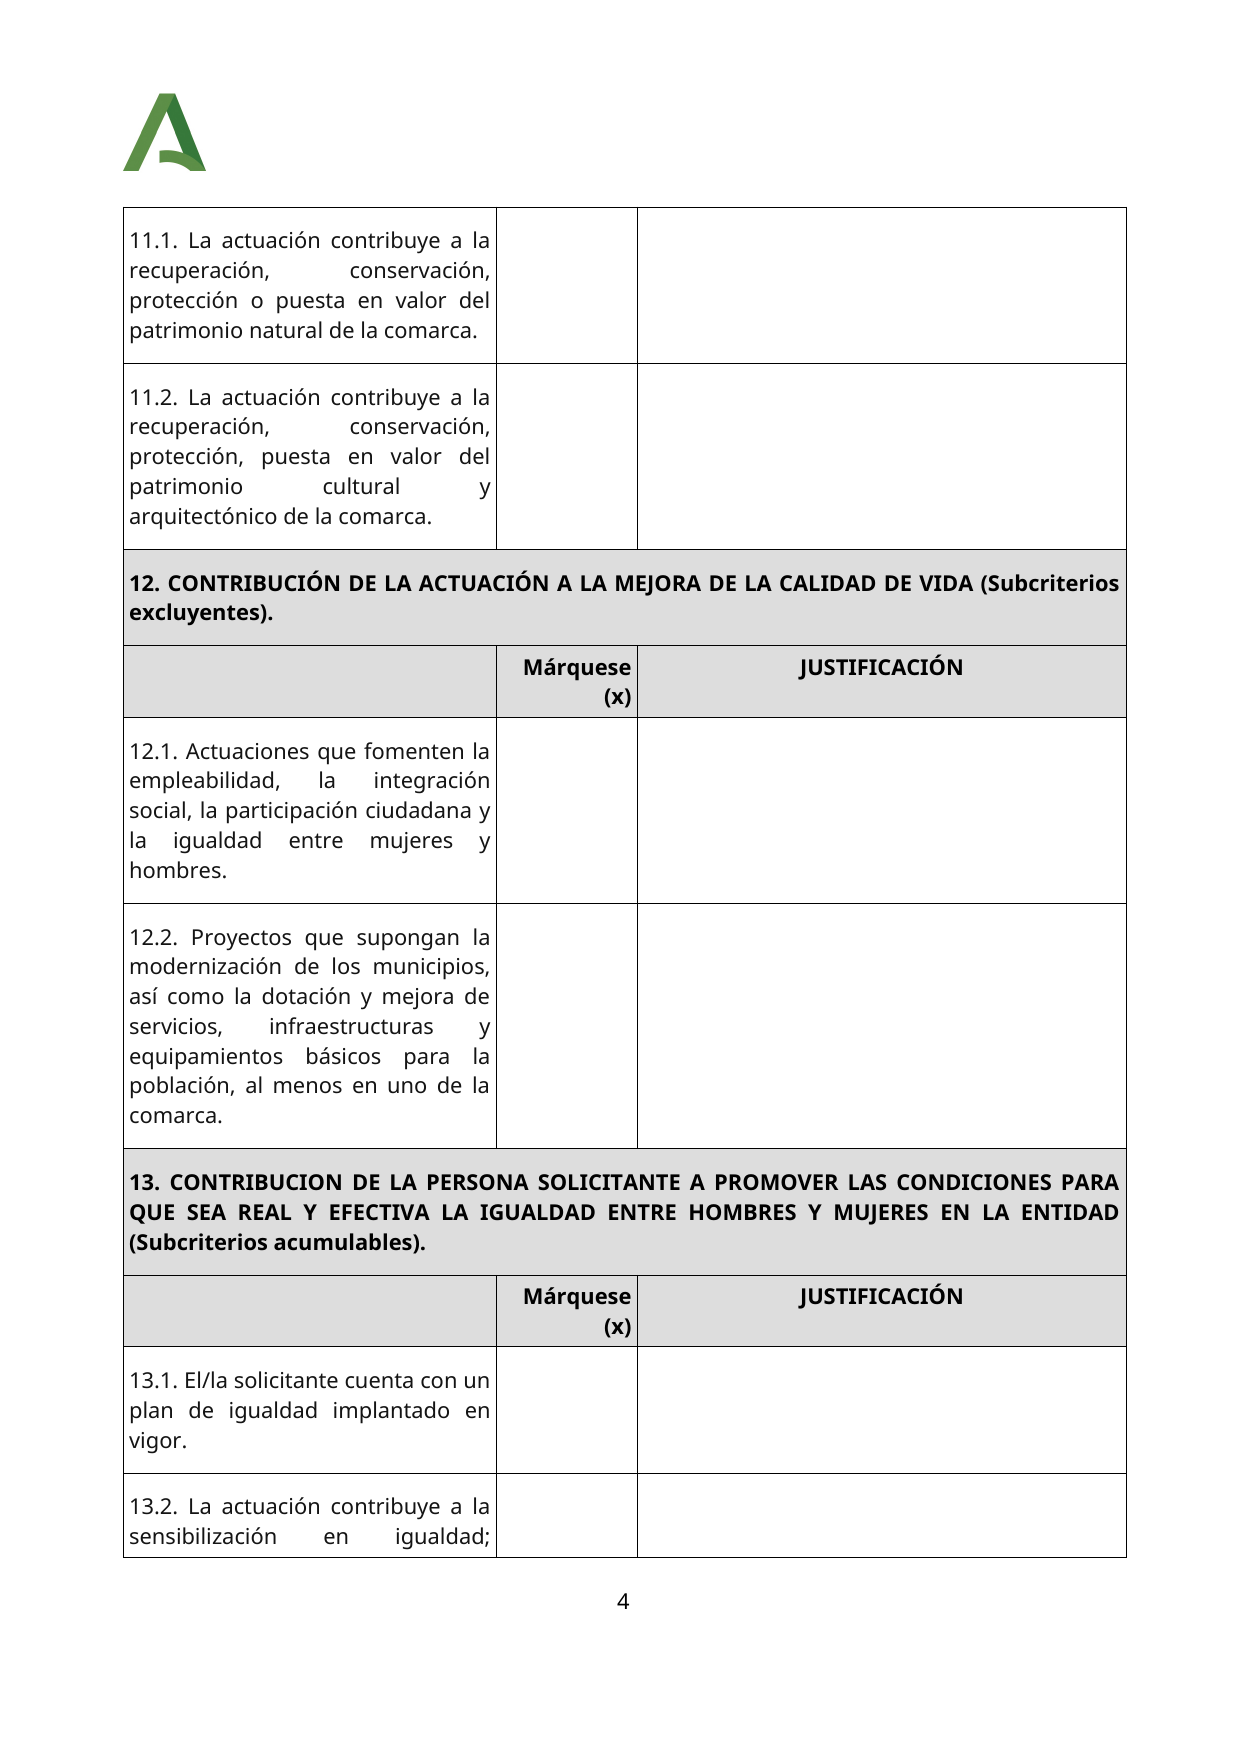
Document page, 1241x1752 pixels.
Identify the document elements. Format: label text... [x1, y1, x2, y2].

table_cell Márquese (x) [497, 1276, 637, 1346]
table_cell 12.1. Actuaciones que fomenten la empleabilidad, la integración social, la participación ciudadana y la igualdad entre mujeres y hombres. [124, 718, 496, 903]
table_cell [497, 1347, 637, 1473]
table_cell [497, 718, 637, 903]
table_cell 12.2. Proyectos que supongan la modernización de los municipios, así como la dotación y mejora de servicios, infraestructuras y equipamientos básicos para la población, al menos en uno de la comarca. [124, 904, 496, 1148]
table_cell [497, 208, 637, 363]
table_cell [497, 364, 637, 549]
table_cell [638, 904, 1126, 1148]
table_cell [638, 1474, 1126, 1557]
table_cell 11.2. La actuación contribuye a la recuperación, conservación, protección, puesta en valor del patrimonio cultural y arquitectónico de la comarca. [124, 364, 496, 549]
table_cell [124, 1276, 496, 1346]
table_cell 13.2. La actuación contribuye a la sensibilización en igualdad; [124, 1474, 496, 1557]
table_cell [124, 646, 496, 717]
table_cell [497, 1474, 637, 1557]
table_cell [638, 718, 1126, 903]
table_cell JUSTIFICACIÓN [638, 1276, 1126, 1346]
table_cell [497, 904, 637, 1148]
table_cell 11.1. La actuación contribuye a la recuperación, conservación, protección o puesta en valor del patrimonio natural de la comarca. [124, 208, 496, 363]
table_cell [638, 1347, 1126, 1473]
table_cell 12. CONTRIBUCIÓN DE LA ACTUACIÓN A LA MEJORA DE LA CALIDAD DE VIDA (Subcriterios excluyentes). [124, 550, 1126, 645]
table_cell [638, 364, 1126, 549]
table_cell JUSTIFICACIÓN [638, 646, 1126, 717]
table_cell 13. CONTRIBUCION DE LA PERSONA SOLICITANTE A PROMOVER LAS CONDICIONES PARA QUE SEA REAL Y EFECTIVA LA IGUALDAD ENTRE HOMBRES Y MUJERES EN LA ENTIDAD (Subcriterios acumulables). [124, 1149, 1126, 1275]
table_cell [638, 208, 1126, 363]
table_cell 13.1. El/la solicitante cuenta con un plan de igualdad implantado en vigor. [124, 1347, 496, 1473]
table_cell Márquese (x) [497, 646, 637, 717]
